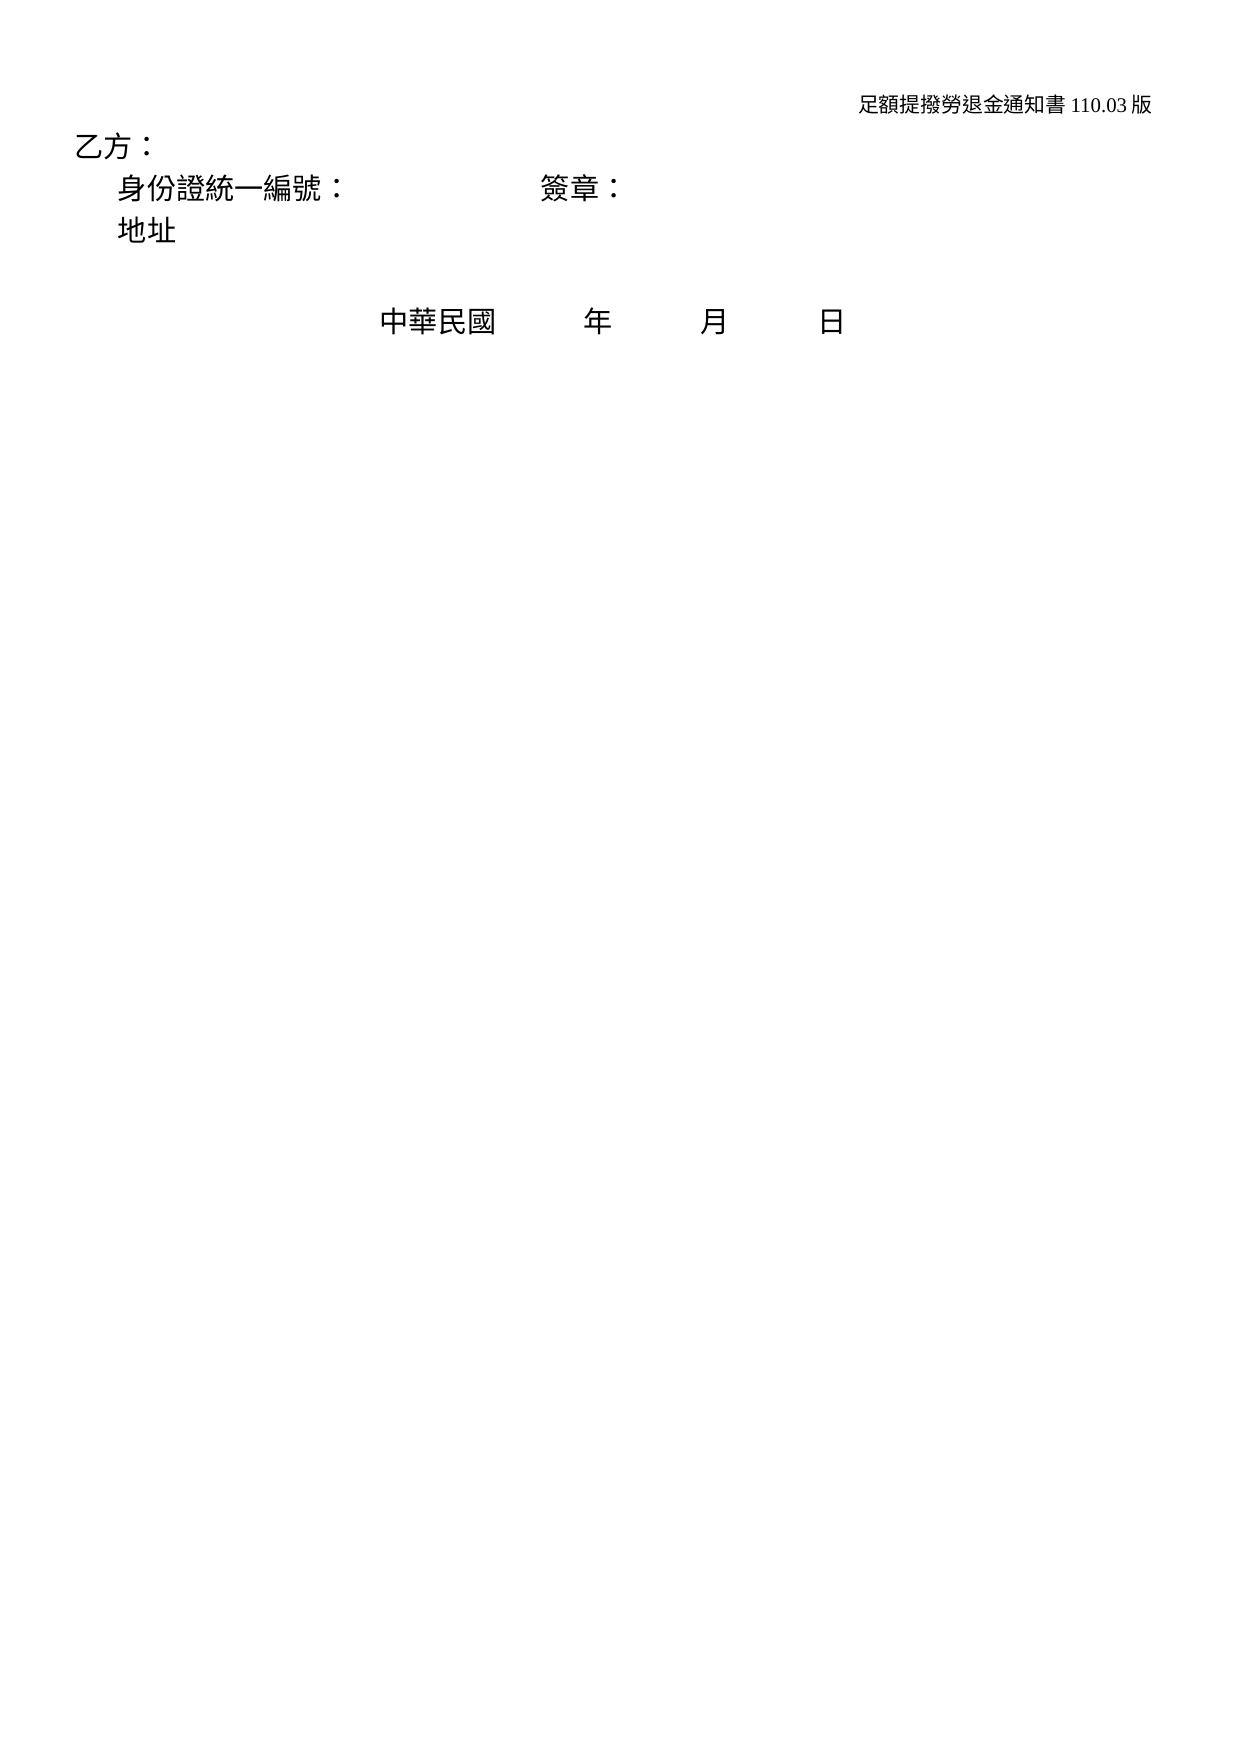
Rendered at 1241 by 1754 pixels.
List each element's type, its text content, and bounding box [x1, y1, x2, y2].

text 身份證統一編號： 簽章： [74, 165, 1152, 208]
text 中華民國 年 月 日 [74, 282, 1152, 357]
text 乙方： [74, 123, 1152, 165]
text 地址 [74, 208, 1152, 250]
